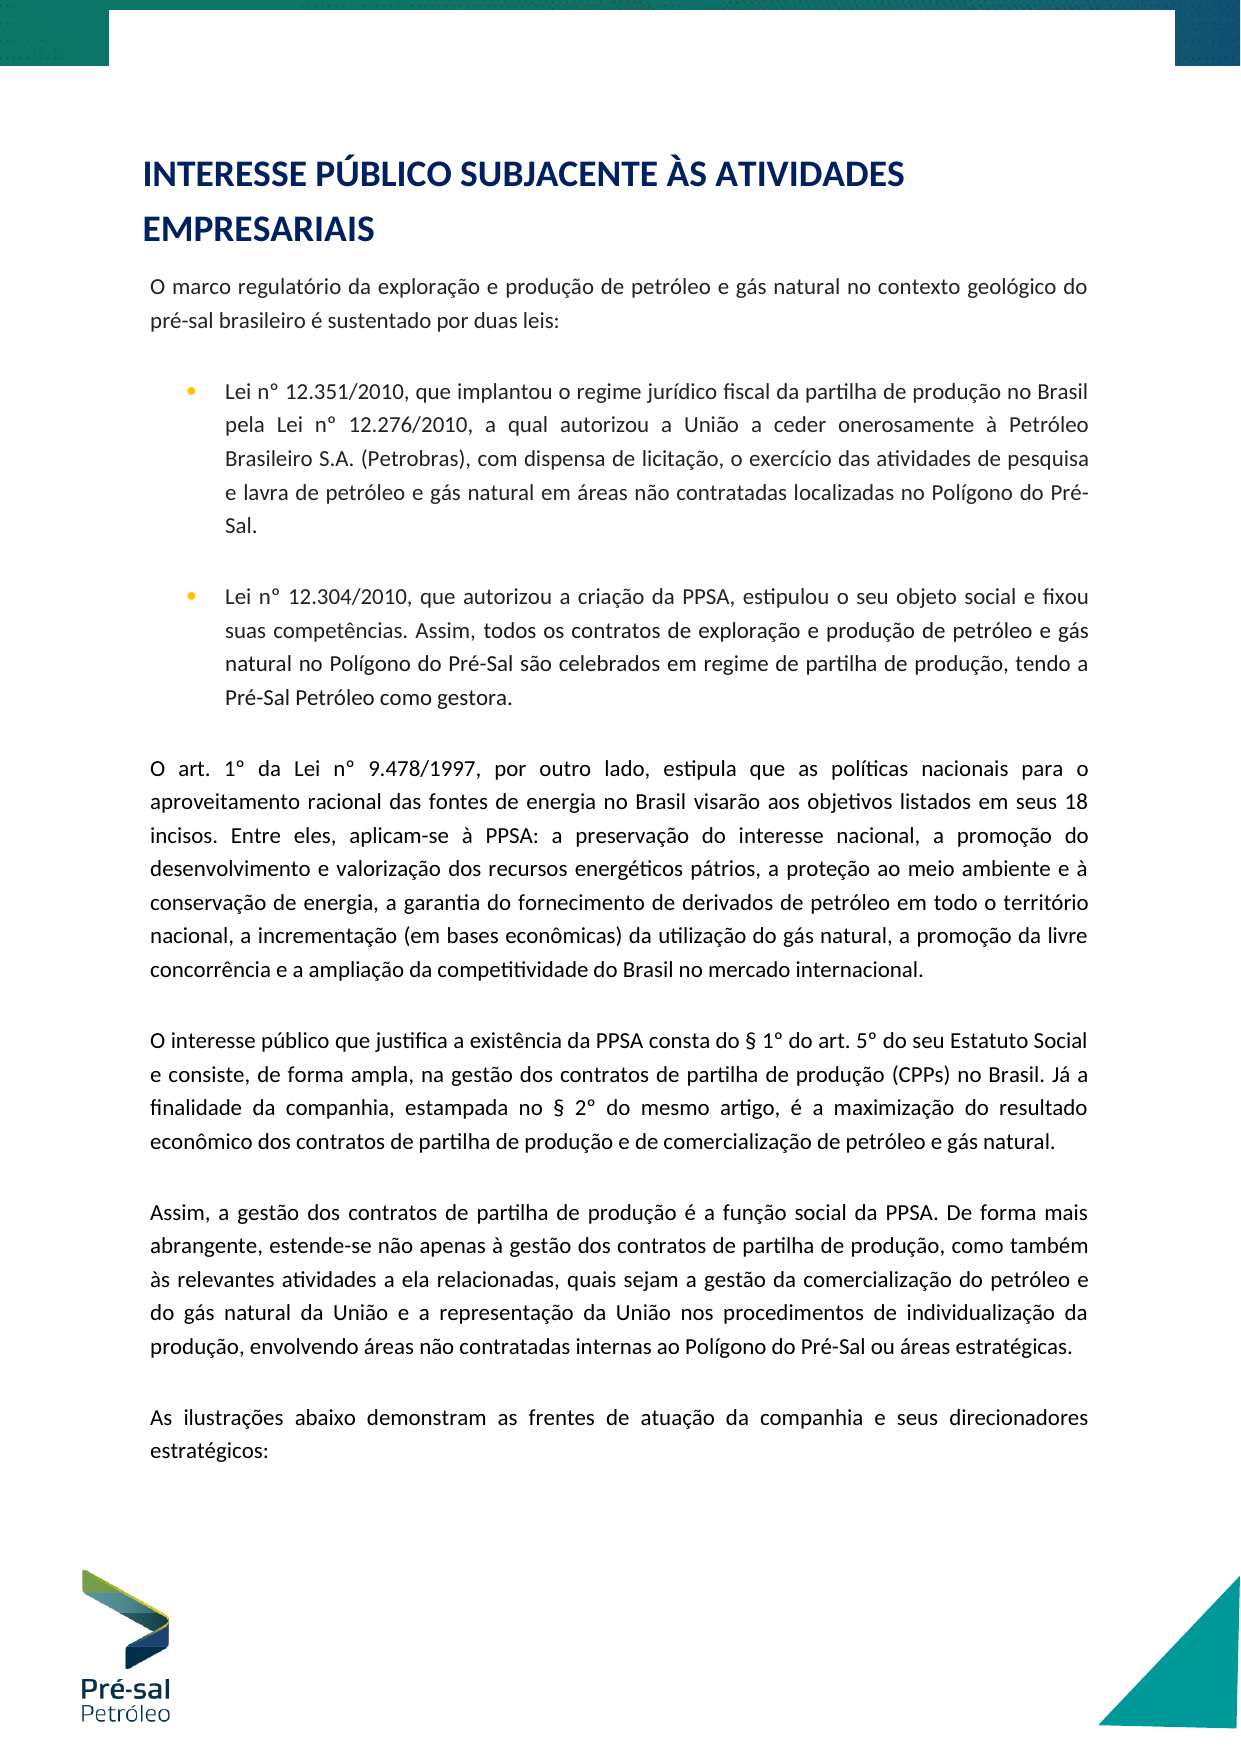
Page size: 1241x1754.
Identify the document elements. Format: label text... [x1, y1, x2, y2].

text O interesse público que justifica a existência da PPSA consta do § 1º do art. 5º do seu Estatuto Social e consiste, de forma ampla, na gestão dos contratos de partilha de produção (CPPs) no Brasil. Já a finalidade da companhia, estampada no § 2º do mesmo artigo, é a maximização do resultado econômico dos contratos de partilha de produção e de comercialização de petróleo e gás natural. [150, 1026, 1090, 1155]
list Lei nº 12.351/2010, que implantou o regime jurídico fiscal da partilha de produção no Brasil pela Lei nº 12.276/2010, a qual autorizou a União a ceder onerosamente à Petróleo Brasileiro S.A. (Petrobras), com dispensa de licitação, o exercício das atividades de pesquisa e lavra de petróleo e gás natural em áreas não contratadas localizadas no Polígono do Pré-Sal. [187, 377, 1090, 539]
subtitle INTERESSE PÚBLICO SUBJACENTE ÀS ATIVIDADES EMPRESARIAIS [142, 150, 1090, 251]
text Assim, a gestão dos contratos de partilha de produção é a função social da PPSA. De forma mais abrangente, estende-se não apenas à gestão dos contratos de partilha de produção, como também às relevantes atividades a ela relacionadas, quais sejam a gestão da comercialização do petróleo e do gás natural da União e a representação da União nos procedimentos de individualização da produção, envolvendo áreas não contratadas internas ao Polígono do Pré-Sal ou áreas estratégicas. [150, 1198, 1090, 1360]
list Lei nº 12.304/2010, que autorizou a criação da PPSA, estipulou o seu objeto social e fixou suas competências. Assim, todos os contratos de exploração e produção de petróleo e gás natural no Polígono do Pré-Sal são celebrados em regime de partilha de produção, tendo a Pré-Sal Petróleo como gestora. [187, 582, 1090, 711]
text O marco regulatório da exploração e produção de petróleo e gás natural no contexto geológico do pré-sal brasileiro é sustentado por duas leis: [150, 272, 1090, 334]
text O art. 1º da Lei nº 9.478/1997, por outro lado, estipula que as políticas nacionais para o aproveitamento racional das fontes de energia no Brasil visarão aos objetivos listados em seus 18 incisos. Entre eles, aplicam-se à PPSA: a preservação do interesse nacional, a promoção do desenvolvimento e valorização dos recursos energéticos pátrios, a proteção ao meio ambiente e à conservação de energia, a garantia do fornecimento de derivados de petróleo em todo o território nacional, a incrementação (em bases econômicas) da utilização do gás natural, a promoção da livre concorrência e a ampliação da competitividade do Brasil no mercado internacional. [150, 754, 1090, 983]
text As ilustrações abaixo demonstram as frentes de atuação da companhia e seus direcionadores estratégicos: [150, 1403, 1090, 1465]
